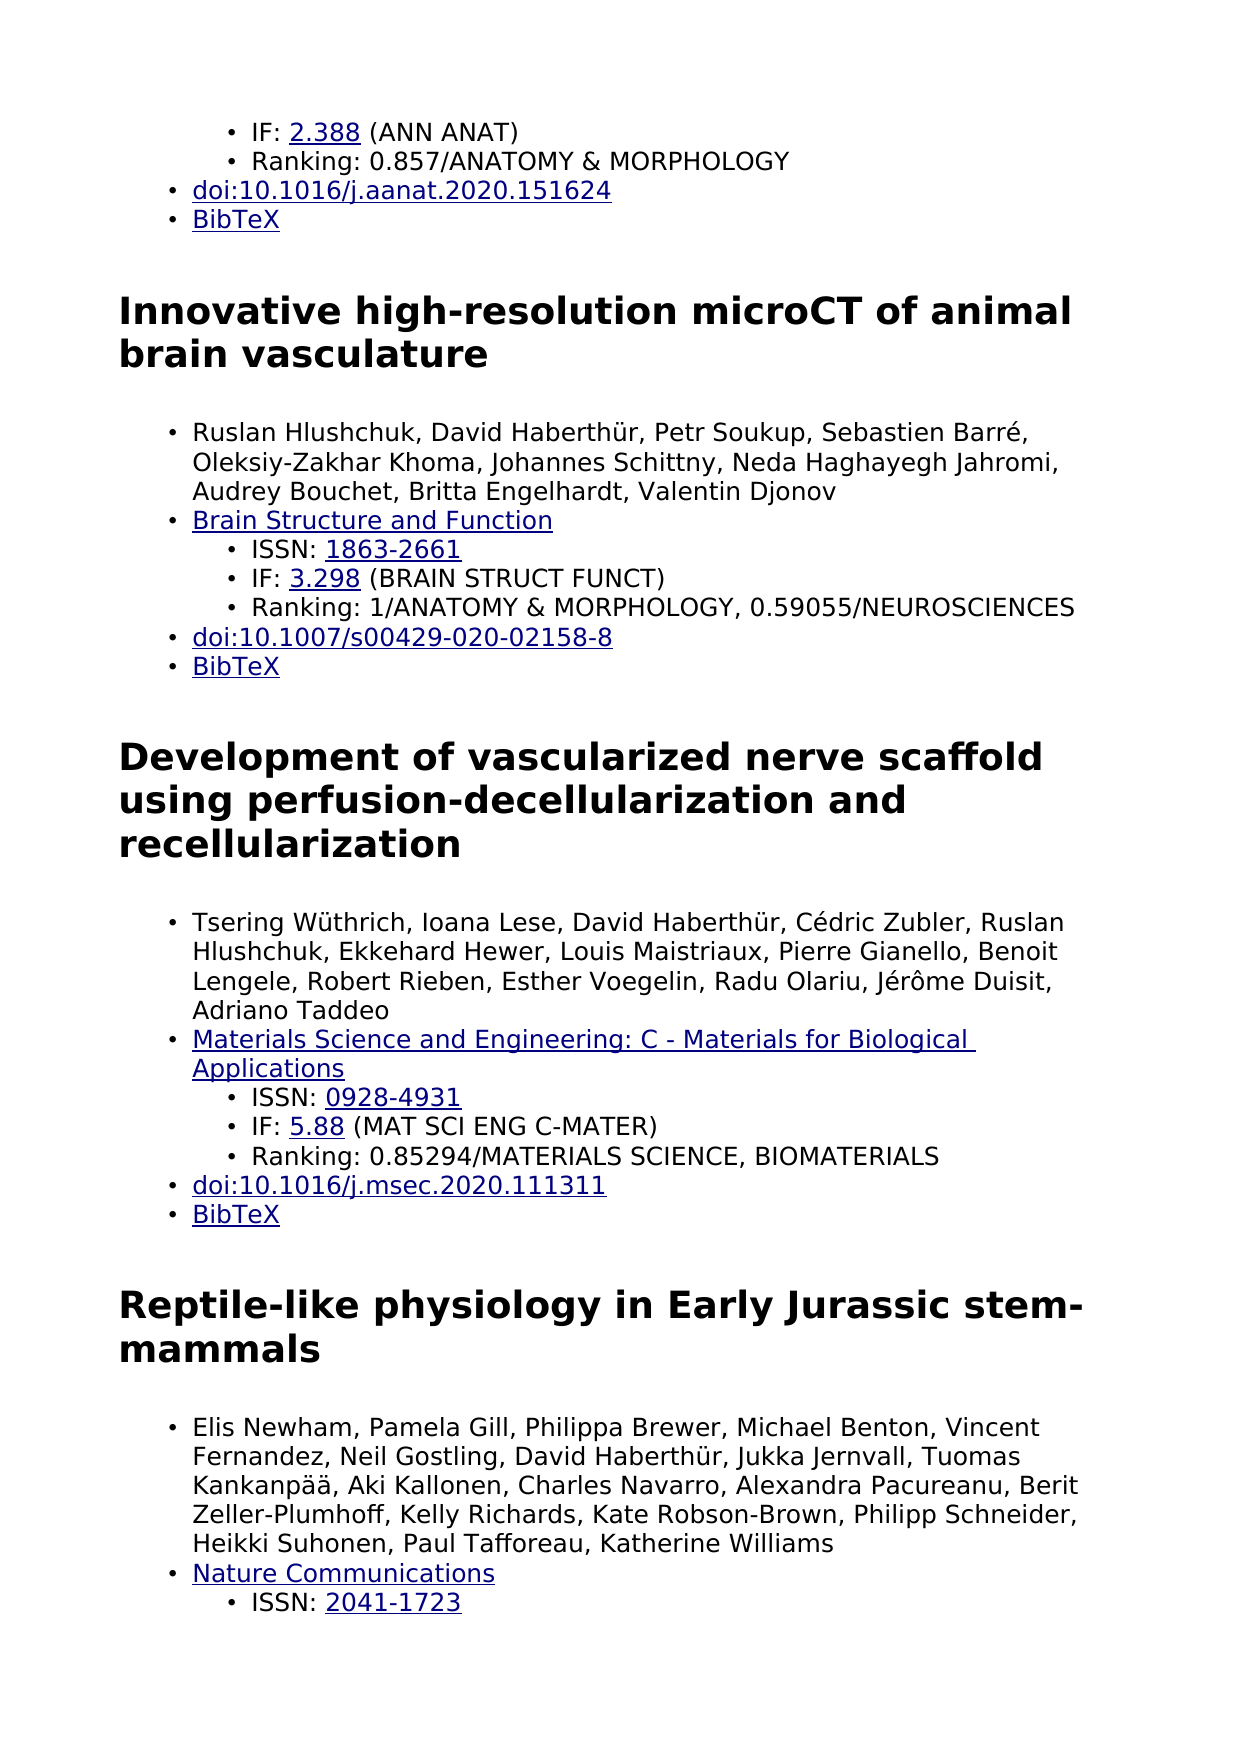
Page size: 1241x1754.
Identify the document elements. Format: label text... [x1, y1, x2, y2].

list doi:10.1016/j.msec.2020.111311 [177, 1171, 1122, 1200]
list Brain Structure and Function [177, 506, 1122, 535]
list Tsering Wüthrich, Ioana Lese, David Haberthür, Cédric Zubler, Ruslan Hlushchuk, Ekkehard Hewer, Louis Maistriaux, Pierre Gianello, Benoit Lengele, Robert Rieben, Esther Voegelin, Radu Olariu, Jérôme Duisit, Adriano Taddeo [177, 908, 1122, 1025]
list Materials Science and Engineering: C - Materials for Biological Applications [177, 1025, 1122, 1083]
list Ranking: 0.85294/MATERIALS SCIENCE, BIOMATERIALS [236, 1142, 1122, 1171]
list ISSN: 0928-4931 [236, 1083, 1122, 1113]
list BibTeX [177, 206, 1122, 235]
list Ranking: 1/ANATOMY & MORPHOLOGY, 0.59055/NEUROSCIENCES [236, 593, 1122, 623]
list IF: 5.88 (MAT SCI ENG C-MATER) [236, 1113, 1122, 1142]
list Elis Newham, Pamela Gill, Philippa Brewer, Michael Benton, Vincent Fernandez, Neil Gostling, David Haberthür, Jukka Jernvall, Tuomas Kankanpää, Aki Kallonen, Charles Navarro, Alexandra Pacureanu, Berit Zeller-Plumhoff, Kelly Richards, Kate Robson-Brown, Philipp Schneider, Heikki Suhonen, Paul Tafforeau, Katherine Williams [177, 1413, 1122, 1559]
list doi:10.1007/s00429-020-02158-8 [177, 623, 1122, 652]
list IF: 3.298 (BRAIN STRUCT FUNCT) [236, 564, 1122, 593]
list IF: 2.388 (ANN ANAT) [236, 118, 1122, 147]
list doi:10.1016/j.aanat.2020.151624 [177, 176, 1122, 206]
list BibTeX [177, 1200, 1122, 1229]
list Ruslan Hlushchuk, David Haberthür, Petr Soukup, Sebastien Barré, Oleksiy-Zakhar Khoma, Johannes Schittny, Neda Haghayegh Jahromi, Audrey Bouchet, Britta Engelhardt, Valentin Djonov [177, 418, 1122, 506]
list ISSN: 2041-1723 [236, 1588, 1122, 1617]
subtitle Innovative high-resolution microCT of animal brain vasculature [118, 289, 1122, 377]
subtitle Reptile-like physiology in Early Jurassic stem-mammals [118, 1284, 1122, 1371]
list Nature Communications [177, 1559, 1122, 1588]
subtitle Development of vascularized nerve scaffold using perfusion-decellularization and recellularization [118, 736, 1122, 866]
list Ranking: 0.857/ANATOMY & MORPHOLOGY [236, 147, 1122, 176]
list BibTeX [177, 652, 1122, 681]
list ISSN: 1863-2661 [236, 535, 1122, 564]
